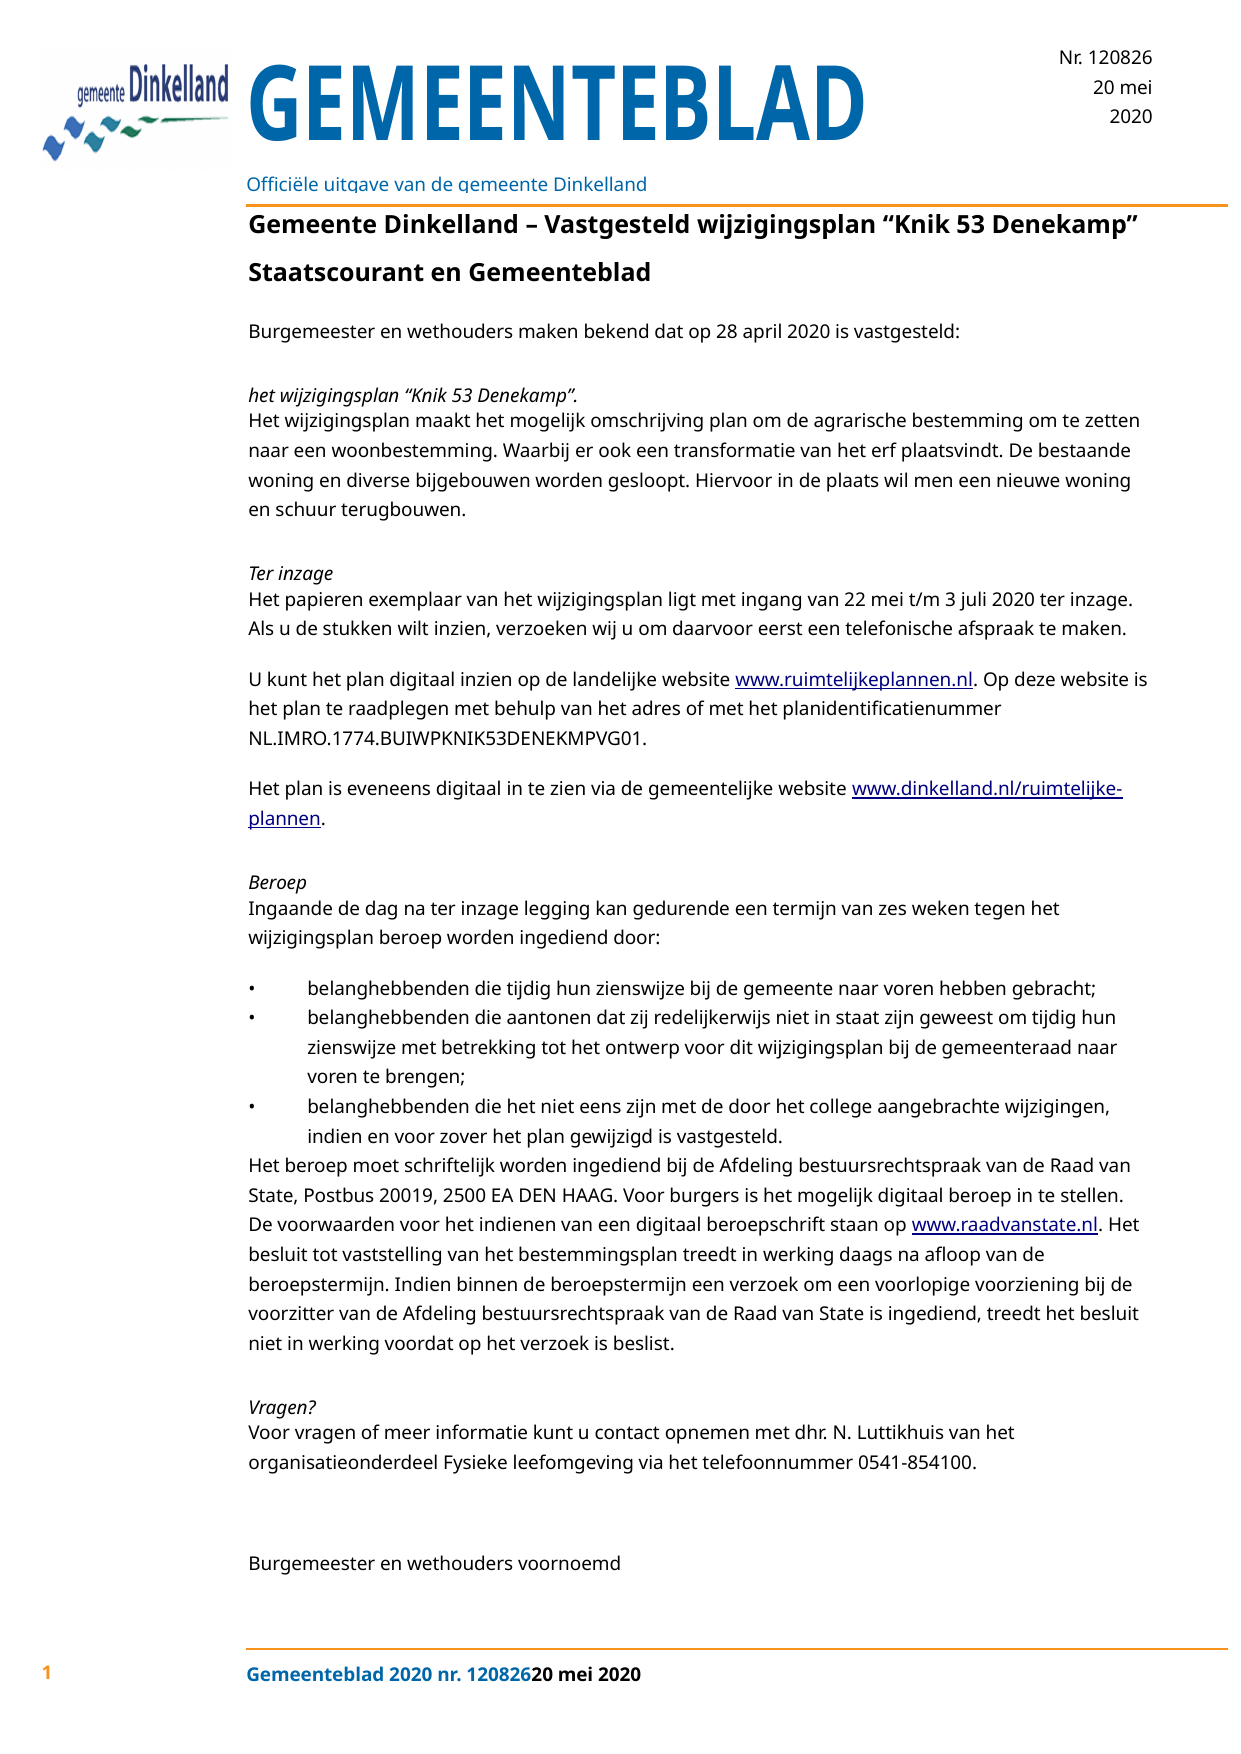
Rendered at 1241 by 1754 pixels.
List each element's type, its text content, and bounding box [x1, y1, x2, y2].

text Ingaande de dag na ter inzage legging kan gedurende een termijn van zes weken tegen het wijzigingsplan beroep worden ingediend door: [248, 895, 1152, 950]
text het wijzigingsplan “Knik 53 Denekamp”. [248, 382, 1152, 408]
text Vragen? [248, 1394, 1152, 1419]
text Beroep [248, 869, 1152, 895]
text Het papieren exemplaar van het wijzigingsplan ligt met ingang van 22 mei t/m 3 juli 2020 ter inzage. Als u de stukken wilt inzien, verzoeken wij u om daarvoor eerst een telefonische afspraak te maken. [248, 586, 1152, 641]
text Burgemeester en wethouders maken bekend dat op 28 april 2020 is vastgesteld: [248, 318, 1152, 344]
text Het wijzigingsplan maakt het mogelijk omschrijving plan om de agrarische bestemming om te zetten naar een woonbestemming. Waarbij er ook een transformatie van het erf plaatsvindt. De bestaande woning en diverse bijgebouwen worden gesloopt. Hiervoor in de plaats wil men een nieuwe woning en schuur terugbouwen. [248, 408, 1152, 522]
text U kunt het plan digitaal inzien op de landelijke website www.ruimtelijkeplannen.nl. Op deze website is het plan te raadplegen met behulp van het adres of met het planidentificatienummer NL.IMRO.1774.BUIWPKNIK53DENEKMPVG01. [248, 666, 1152, 751]
text Burgemeester en wethouders voornoemd [248, 1550, 1152, 1576]
text Voor vragen of meer informatie kunt u contact opnemen met dhr. N. Luttikhuis van het organisatieonderdeel Fysieke leefomgeving via het telefoonnummer 0541-854100. [248, 1419, 1152, 1475]
list belanghebbenden die het niet eens zijn met de door het college aangebrachte wijzigingen, indien en voor zover het plan gewijzigd is vastgesteld. [248, 1093, 1152, 1148]
list belanghebbenden die aantonen dat zij redelijkerwijs niet in staat zijn geweest om tijdig hun zienswijze met betrekking tot het ontwerp voor dit wijzigingsplan bij de gemeenteraad naar voren te brengen; [248, 1004, 1152, 1089]
text Het plan is eveneens digitaal in te zien via de gemeentelijke website www.dinkelland.nl/ruimtelijke-plannen. [248, 776, 1152, 831]
list belanghebbenden die tijdig hun zienswijze bij de gemeente naar voren hebben gebracht; [248, 975, 1152, 1001]
picture [41, 47, 231, 172]
text Het beroep moet schriftelijk worden ingediend bij de Afdeling bestuursrechtspraak van de Raad van State, Postbus 20019, 2500 EA DEN HAAG. Voor burgers is het mogelijk digitaal beroep in te stellen. De voorwaarden voor het indienen van een digitaal beroepschrift staan op www.raadvanstate.nl. Het besluit tot vaststelling van het bestemmingsplan treedt in werking daags na afloop van de beroepstermijn. Indien binnen de beroepstermijn een verzoek om een voorlopige voorziening bij de voorzitter van de Afdeling bestuursrechtspraak van de Raad van State is ingediend, treedt het besluit niet in werking voordat op het verzoek is beslist. [248, 1152, 1152, 1356]
text Ter inzage [248, 560, 1152, 586]
text Gemeente Dinkelland – Vastgesteld wijzigingsplan “Knik 53 Denekamp” Staatscourant en Gemeenteblad [248, 207, 1152, 288]
